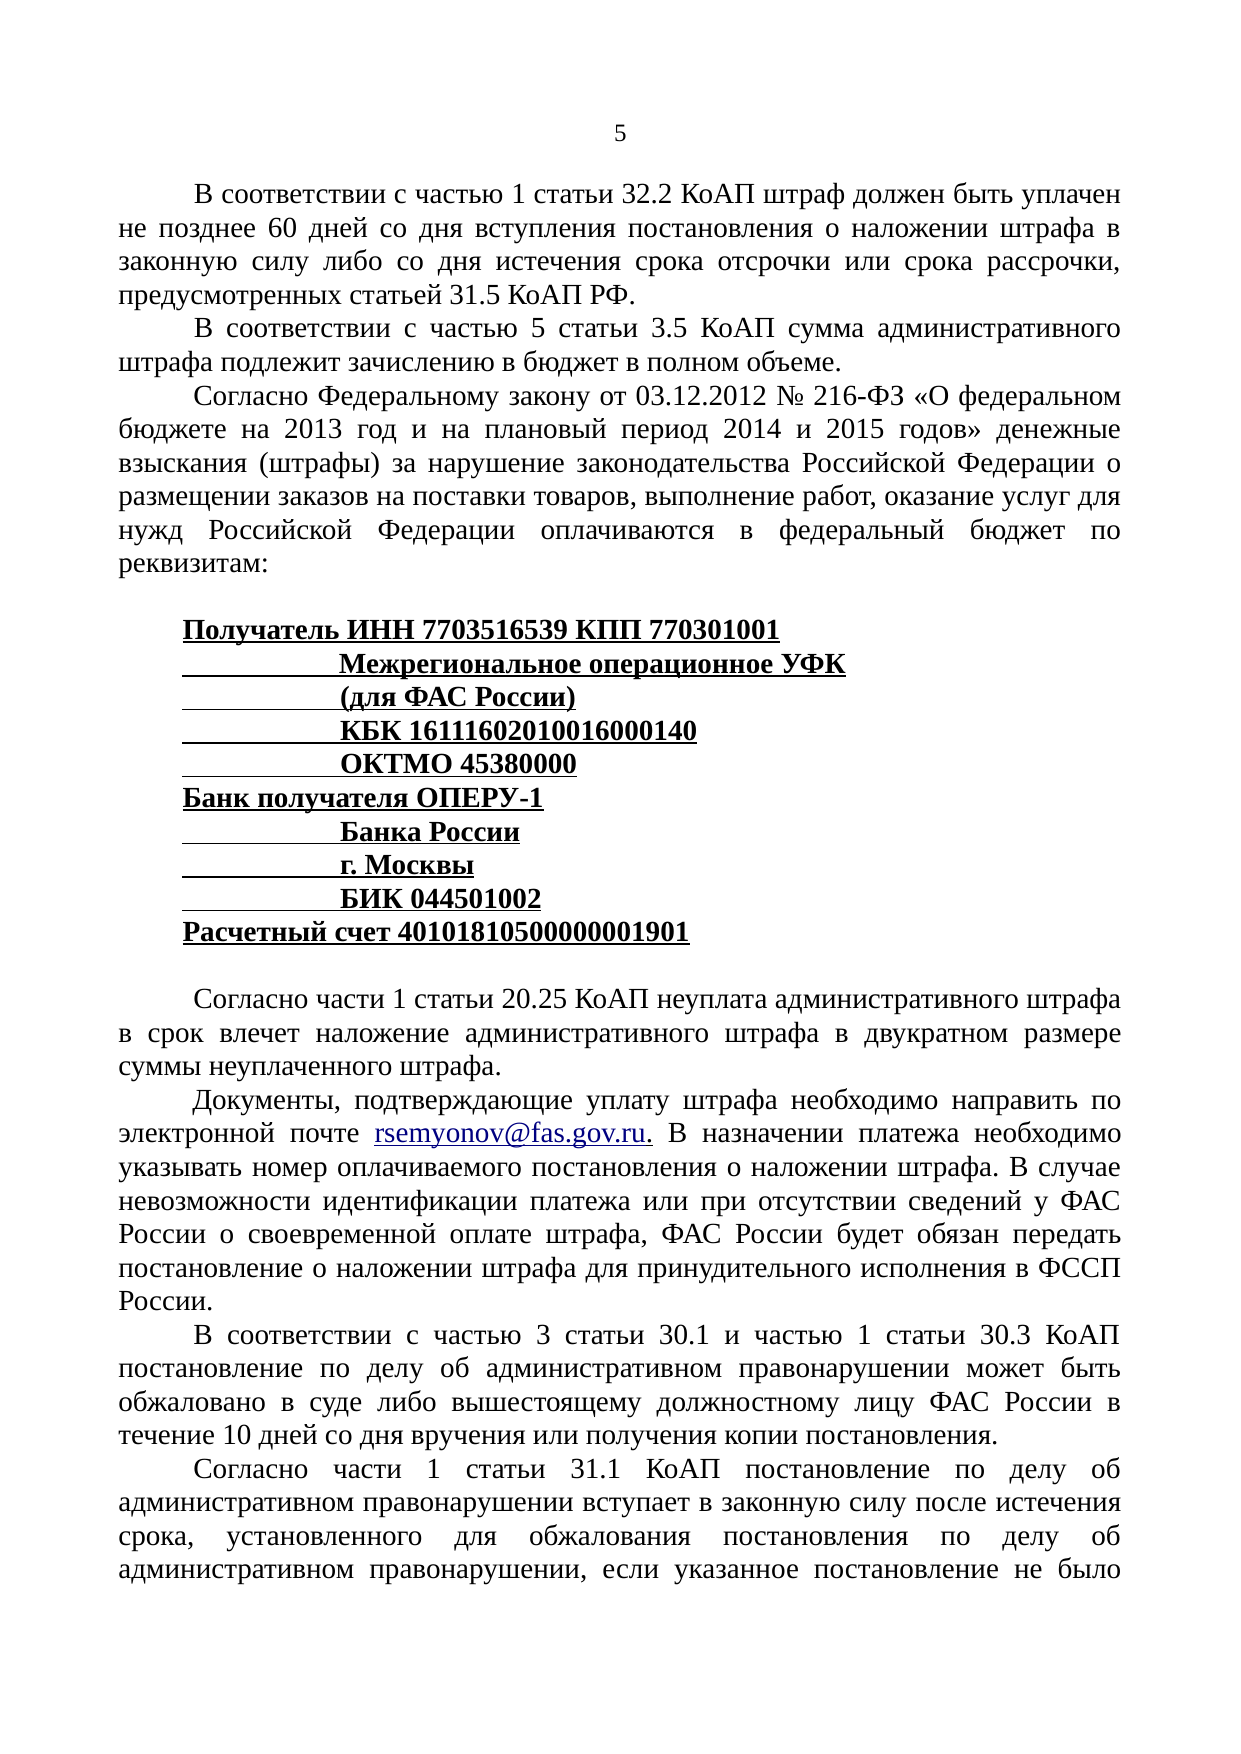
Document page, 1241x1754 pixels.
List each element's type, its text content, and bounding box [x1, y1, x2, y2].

text Согласно части 1 статьи 20.25 КоАП неуплата административного штрафа в срок влечет наложение административного штрафа в двукратном размере суммы неуплаченного штрафа. [118, 981, 1122, 1082]
text Согласно Федеральному закону от 03.12.2012 № 216-ФЗ «О федеральном бюджете на 2013 год и на плановый период 2014 и 2015 годов» денежные взыскания (штрафы) за нарушение законодательства Российской Федерации о размещении заказов на поставки товаров, выполнение работ, оказание услуг для нужд Российской Федерации оплачиваются в федеральный бюджет по реквизитам: [118, 378, 1122, 579]
text В соответствии с частью 3 статьи 30.1 и частью 1 статьи 30.3 КоАП постановление по делу об административном правонарушении может быть обжаловано в суде либо вышестоящему должностному лицу ФАС России в течение 10 дней со дня вручения или получения копии постановления. [118, 1317, 1122, 1451]
text Согласно части 1 статьи 31.1 КоАП постановление по делу об административном правонарушении вступает в законную силу после истечения срока, установленного для обжалования постановления по делу об административном правонарушении, если указанное постановление не было [118, 1451, 1122, 1585]
text В соответствии с частью 5 статьи 3.5 КоАП сумма административного штрафа подлежит зачислению в бюджет в полном объеме. [118, 311, 1122, 378]
text Межрегиональное операционное УФК [118, 646, 1122, 679]
text (для ФАС России) [118, 679, 1122, 713]
text Получатель ИНН 7703516539 КПП 770301001 [118, 612, 1122, 646]
text г. Москвы [118, 847, 1122, 881]
text ОКТМО 45380000 [118, 747, 1122, 780]
text Банка России [118, 814, 1122, 847]
text КБК 16111602010016000140 [118, 713, 1122, 747]
text Банк получателя ОПЕРУ-1 [118, 780, 1122, 814]
text Документы, подтверждающие уплату штрафа необходимо направить по электронной почте rsemyonov@fas.gov.ru. В назначении платежа необходимо указывать номер оплачиваемого постановления о наложении штрафа. В случае невозможности идентификации платежа или при отсутствии сведений у ФАС России о своевременной оплате штрафа, ФАС России будет обязан передать постановление о наложении штрафа для принудительного исполнения в ФССП России. [118, 1082, 1122, 1317]
text БИК 044501002 [118, 881, 1122, 914]
text В соответствии с частью 1 статьи 32.2 КоАП штраф должен быть уплачен не позднее 60 дней со дня вступления постановления о наложении штрафа в законную силу либо со дня истечения срока отсрочки или срока рассрочки, предусмотренных статьей 31.5 КоАП РФ. [118, 176, 1122, 311]
text Расчетный счет 40101810500000001901 [118, 914, 1122, 948]
